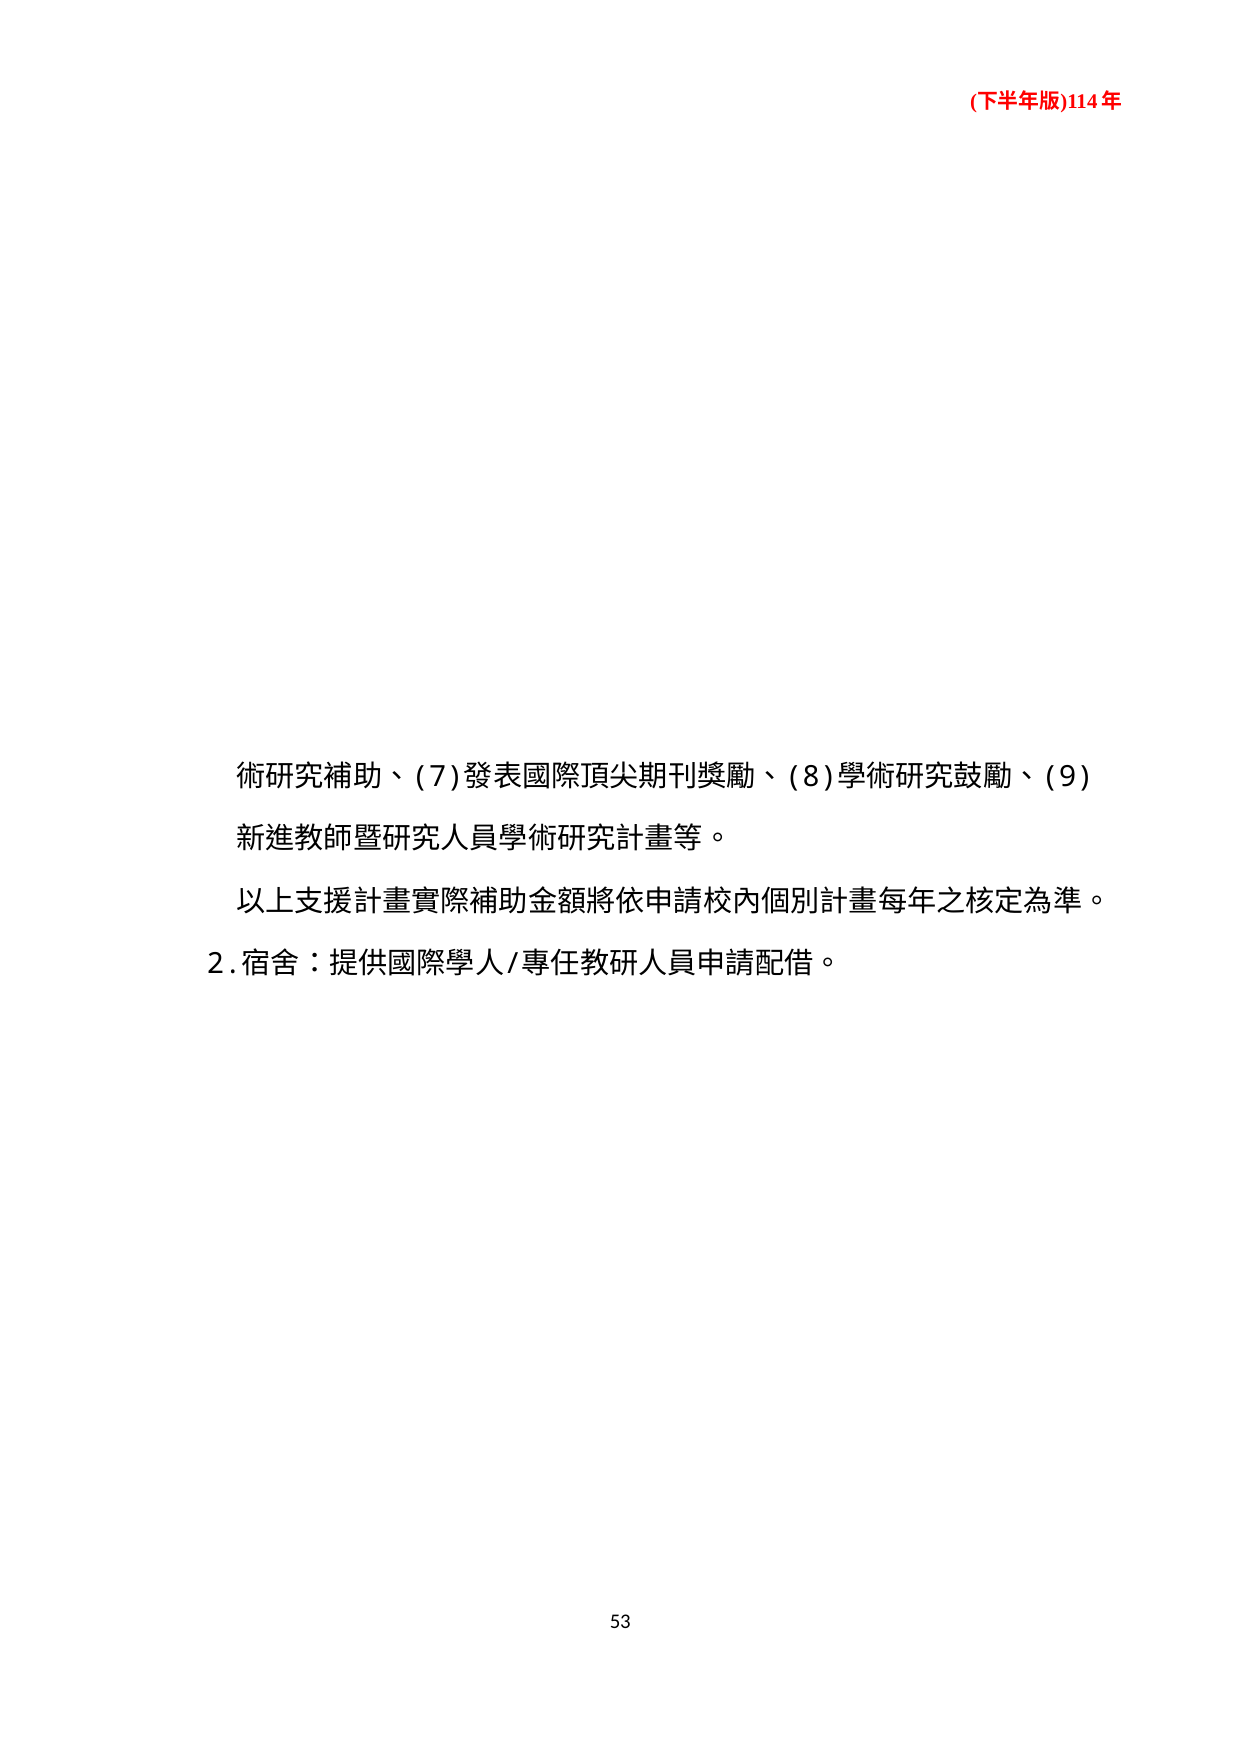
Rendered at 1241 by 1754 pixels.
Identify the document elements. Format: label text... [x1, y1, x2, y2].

text 2.宿舍：提供國際學人/專任教研人員申請配借。 [118, 919, 1122, 982]
text 術研究補助、(7)發表國際頂尖期刊獎勵、(8)學術研究鼓勵、(9)新進教師暨研究人員學術研究計畫等。 [222, 732, 1122, 857]
text 以上支援計畫實際補助金額將依申請校內個別計畫每年之核定為準。 [118, 857, 1122, 919]
